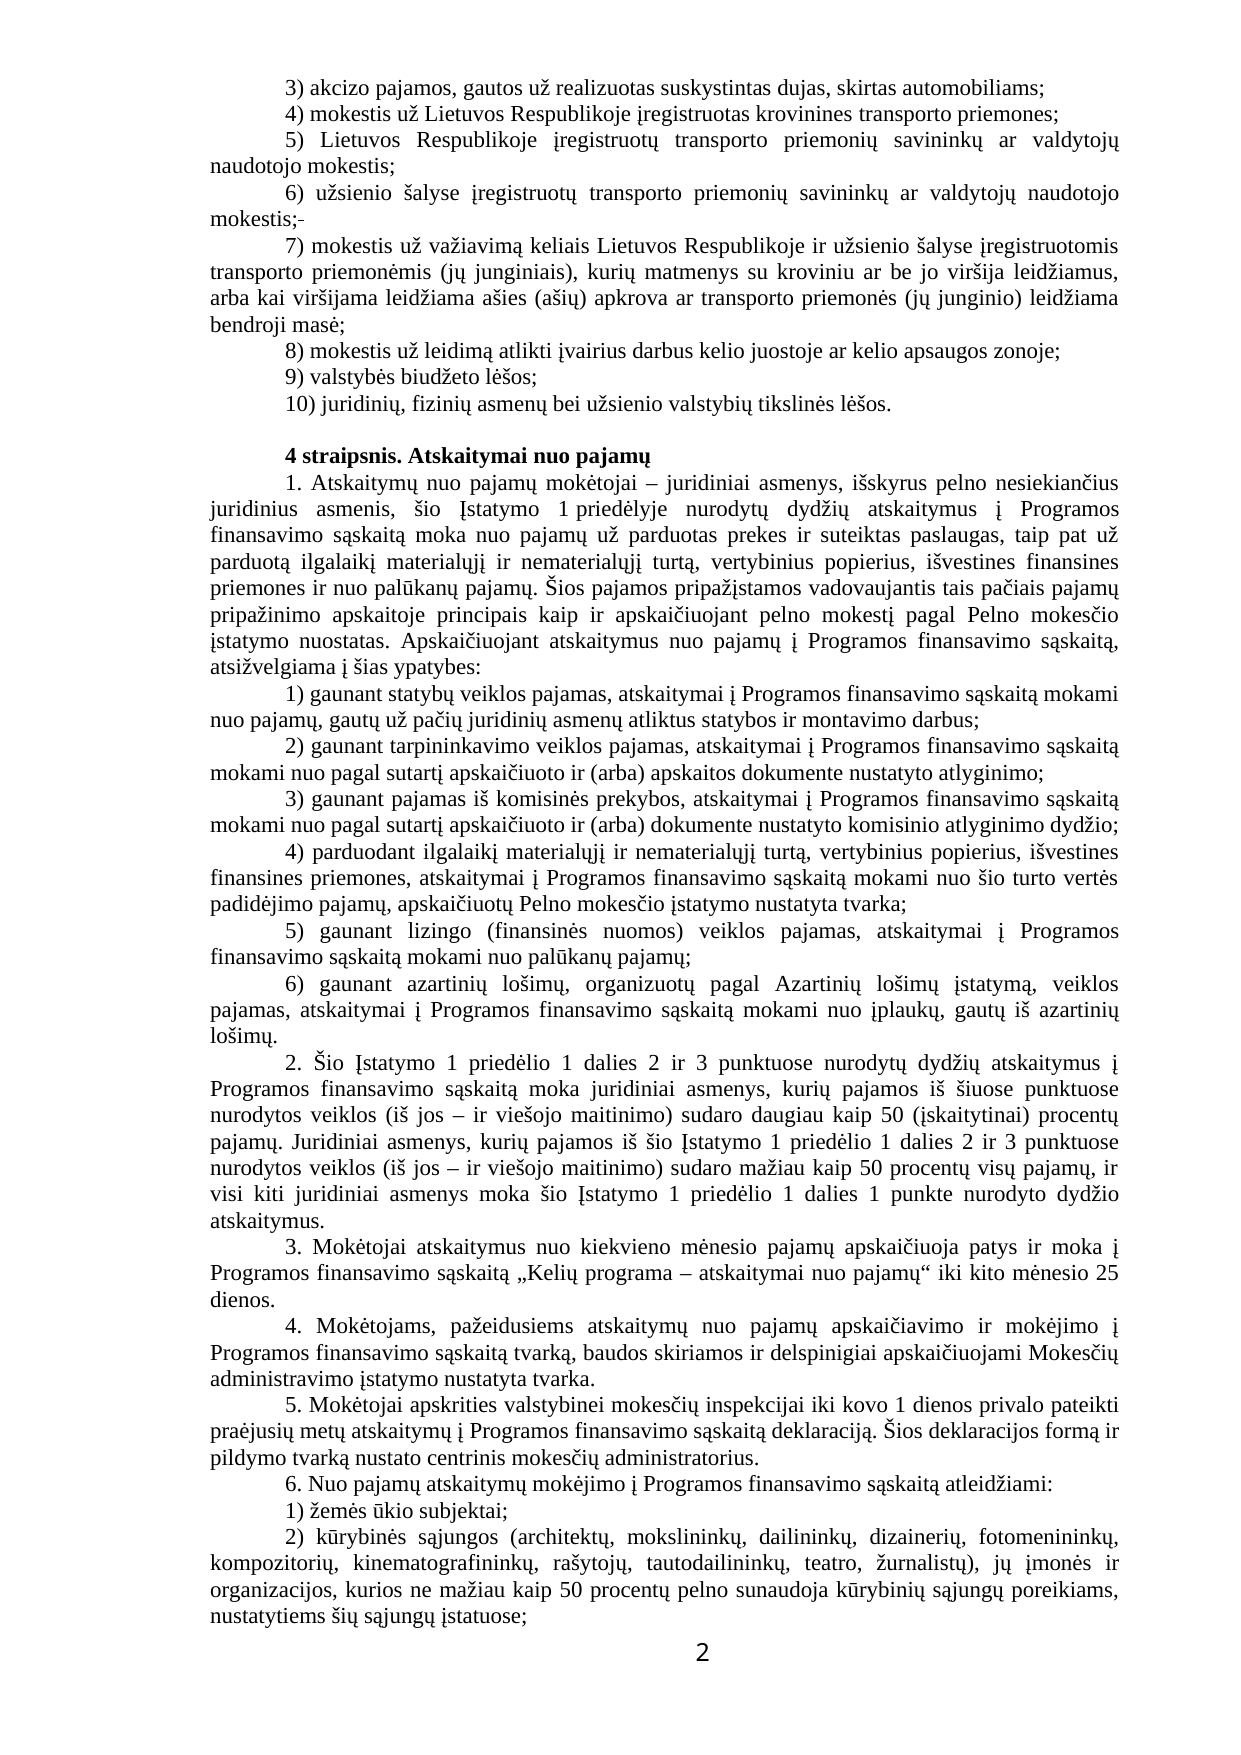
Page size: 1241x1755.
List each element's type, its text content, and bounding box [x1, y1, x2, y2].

text 4) mokestis už Lietuvos Respublikoje įregistruotas krovinines transporto priemones; [210, 100, 1120, 126]
text 10) juridinių, fizinių asmenų bei užsienio valstybių tikslinės lėšos. [210, 390, 1120, 416]
text 1) gaunant statybų veiklos pajamas, atskaitymai į Programos finansavimo sąskaitą mokami nuo pajamų, gautų už pačių juridinių asmenų atliktus statybos ir montavimo darbus; [210, 680, 1120, 732]
text 2. Šio Įstatymo 1 priedėlio 1 dalies 2 ir 3 punktuose nurodytų dydžių atskaitymus į Programos finansavimo sąskaitą moka juridiniai asmenys, kurių pajamos iš šiuose punktuose nurodytos veiklos (iš jos – ir viešojo maitinimo) sudaro daugiau kaip 50 (įskaitytinai) procentų pajamų. Juridiniai asmenys, kurių pajamos iš šio Įstatymo 1 priedėlio 1 dalies 2 ir 3 punktuose nurodytos veiklos (iš jos – ir viešojo maitinimo) sudaro mažiau kaip 50 procentų visų pajamų, ir visi kiti juridiniai asmenys moka šio Įstatymo 1 priedėlio 1 dalies 1 punkte nurodyto dydžio atskaitymus. [210, 1049, 1120, 1233]
text 5) gaunant lizingo (finansinės nuomos) veiklos pajamas, atskaitymai į Programos finansavimo sąskaitą mokami nuo palūkanų pajamų; [210, 917, 1120, 969]
text 7) mokestis už važiavimą keliais Lietuvos Respublikoje ir užsienio šalyse įregistruotomis transporto priemonėmis (jų junginiais), kurių matmenys su kroviniu ar be jo viršija leidžiamus, arba kai viršijama leidžiama ašies (ašių) apkrova ar transporto priemonės (jų junginio) leidžiama bendroji masė; [210, 232, 1120, 337]
text 6) gaunant azartinių lošimų, organizuotų pagal Azartinių lošimų įstatymą, veiklos pajamas, atskaitymai į Programos finansavimo sąskaitą mokami nuo įplaukų, gautų iš azartinių lošimų. [210, 969, 1120, 1049]
text 6) užsienio šalyse įregistruotų transporto priemonių savininkų ar valdytojų naudotojo mokestis; [210, 179, 1120, 232]
text 3. Mokėtojai atskaitymus nuo kiekvieno mėnesio pajamų apskaičiuoja patys ir moka į Programos finansavimo sąskaitą „Kelių programa – atskaitymai nuo pajamų“ iki kito mėnesio 25 dienos. [210, 1233, 1120, 1312]
text 4 straipsnis. Atskaitymai nuo pajamų [210, 442, 1120, 469]
text 2) kūrybinės sąjungos (architektų, mokslininkų, dailininkų, dizainerių, fotomenininkų, kompozitorių, kinematografininkų, rašytojų, tautodailininkų, teatro, žurnalistų), jų įmonės ir organizacijos, kurios ne mažiau kaip 50 procentų pelno sunaudoja kūrybinių sąjungų poreikiams, nustatytiems šių sąjungų įstatuose; [210, 1523, 1120, 1628]
text 9) valstybės biudžeto lėšos; [210, 363, 1120, 390]
text 4) parduodant ilgalaikį materialųjį ir nematerialųjį turtą, vertybinius popierius, išvestines finansines priemones, atskaitymai į Programos finansavimo sąskaitą mokami nuo šio turto vertės padidėjimo pajamų, apskaičiuotų Pelno mokesčio įstatymo nustatyta tvarka; [210, 838, 1120, 917]
text 5. Mokėtojai apskrities valstybinei mokesčių inspekcijai iki kovo 1 dienos privalo pateikti praėjusių metų atskaitymų į Programos finansavimo sąskaitą deklaraciją. Šios deklaracijos formą ir pildymo tvarką nustato centrinis mokesčių administratorius. [210, 1391, 1120, 1470]
text 2) gaunant tarpininkavimo veiklos pajamas, atskaitymai į Programos finansavimo sąskaitą mokami nuo pagal sutartį apskaičiuoto ir (arba) apskaitos dokumente nustatyto atlyginimo; [210, 732, 1120, 785]
text 1) žemės ūkio subjektai; [210, 1497, 1120, 1523]
text 4. Mokėtojams, pažeidusiems atskaitymų nuo pajamų apskaičiavimo ir mokėjimo į Programos finansavimo sąskaitą tvarką, baudos skiriamos ir delspinigiai apskaičiuojami Mokesčių administravimo įstatymo nustatyta tvarka. [210, 1312, 1120, 1391]
text 3) akcizo pajamos, gautos už realizuotas suskystintas dujas, skirtas automobiliams; [210, 73, 1120, 100]
text 1. Atskaitymų nuo pajamų mokėtojai – juridiniai asmenys, išskyrus pelno nesiekiančius juridinius asmenis, šio Įstatymo 1 priedėlyje nurodytų dydžių atskaitymus į Programos finansavimo sąskaitą moka nuo pajamų už parduotas prekes ir suteiktas paslaugas, taip pat už parduotą ilgalaikį materialųjį ir nematerialųjį turtą, vertybinius popierius, išvestines finansines priemones ir nuo palūkanų pajamų. Šios pajamos pripažįstamos vadovaujantis tais pačiais pajamų pripažinimo apskaitoje principais kaip ir apskaičiuojant pelno mokestį pagal Pelno mokesčio įstatymo nuostatas. Apskaičiuojant atskaitymus nuo pajamų į Programos finansavimo sąskaitą, atsižvelgiama į šias ypatybes: [210, 469, 1120, 680]
text 6. Nuo pajamų atskaitymų mokėjimo į Programos finansavimo sąskaitą atleidžiami: [210, 1470, 1120, 1497]
text 8) mokestis už leidimą atlikti įvairius darbus kelio juostoje ar kelio apsaugos zonoje; [210, 337, 1120, 363]
text 3) gaunant pajamas iš komisinės prekybos, atskaitymai į Programos finansavimo sąskaitą mokami nuo pagal sutartį apskaičiuoto ir (arba) dokumente nustatyto komisinio atlyginimo dydžio; [210, 785, 1120, 838]
text 5) Lietuvos Respublikoje įregistruotų transporto priemonių savininkų ar valdytojų naudotojo mokestis; [210, 126, 1120, 179]
